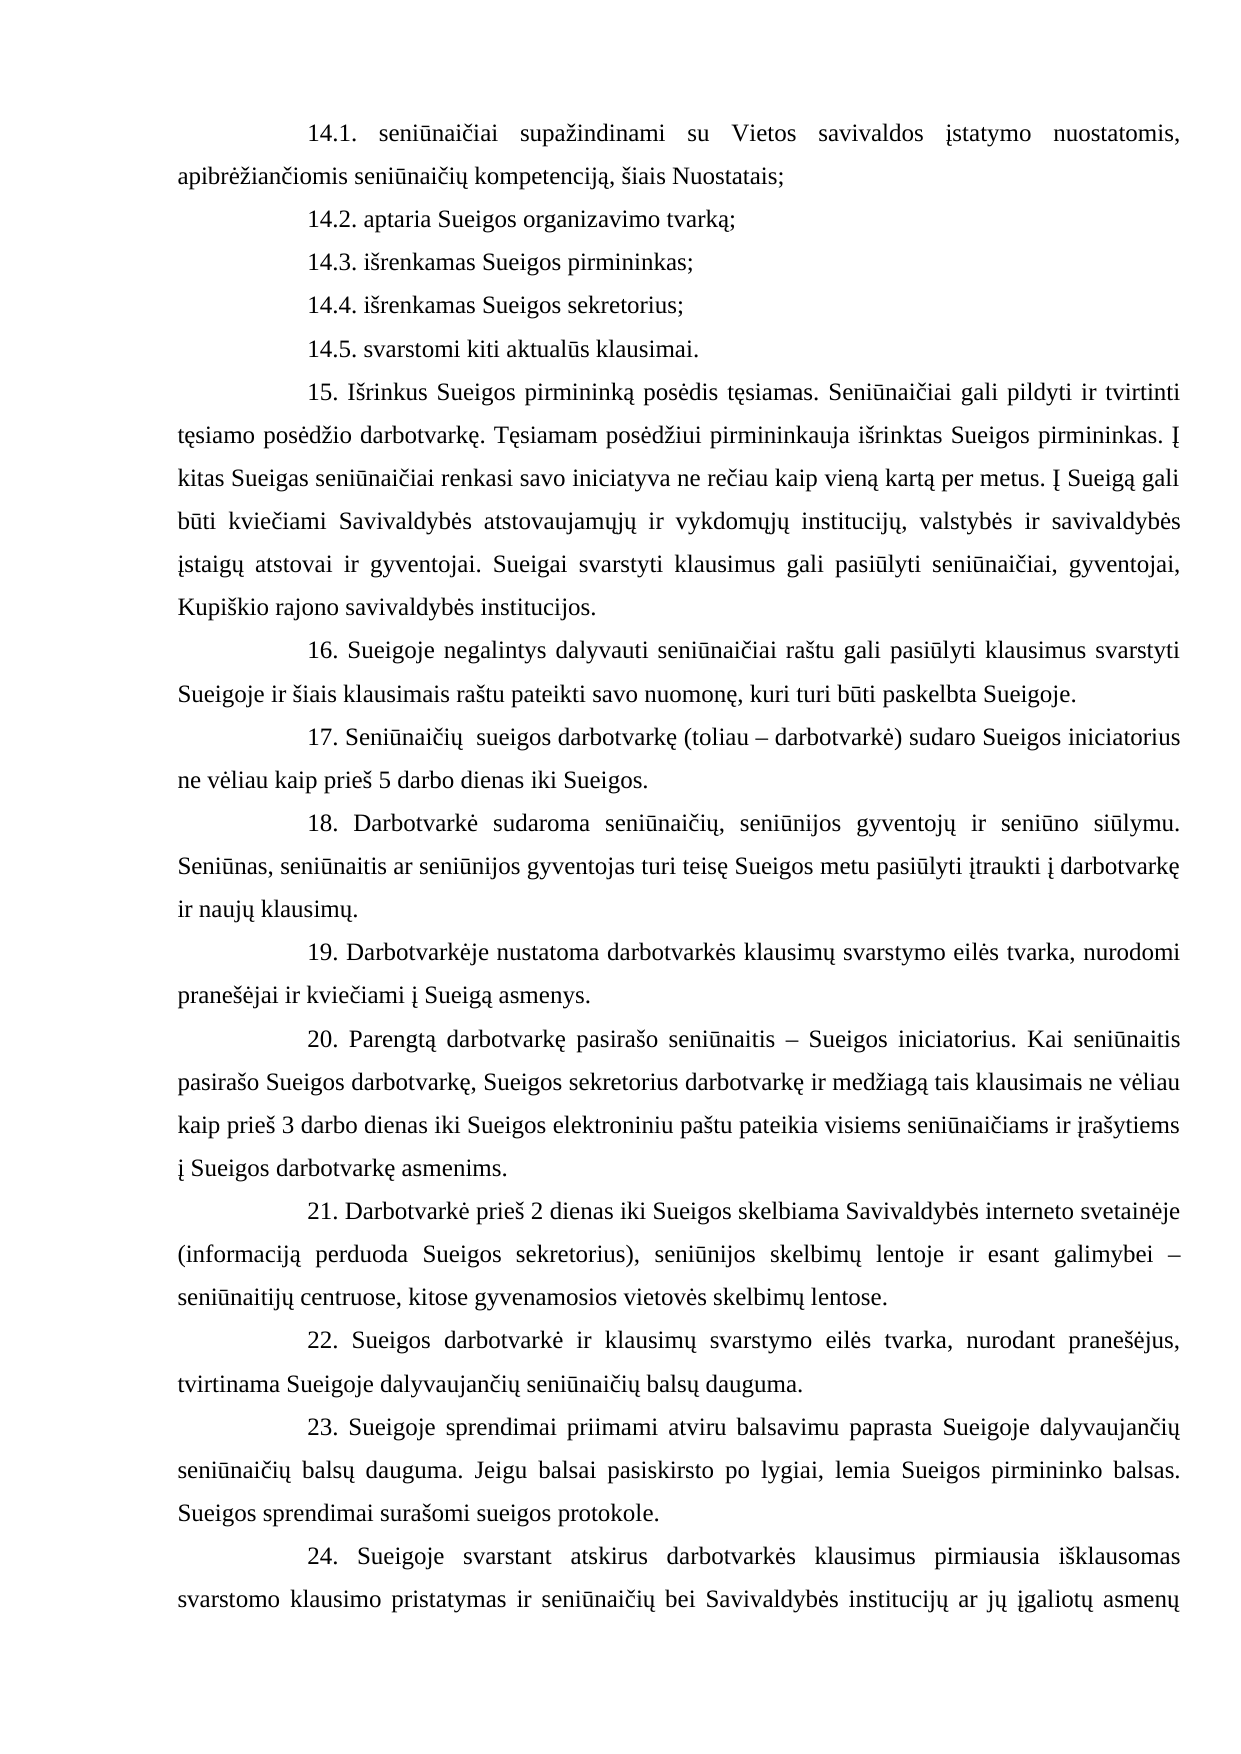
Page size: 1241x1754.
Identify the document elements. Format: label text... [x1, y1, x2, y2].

text 24. Sueigoje svarstant atskirus darbotvarkės klausimus pirmiausia išklausomas svarstomo klausimo pristatymas ir seniūnaičių bei Savivaldybės institucijų ar jų įgaliotų asmenų [177, 1541, 1181, 1613]
text 15. Išrinkus Sueigos pirmininką posėdis tęsiamas. Seniūnaičiai gali pildyti ir tvirtinti tęsiamo posėdžio darbotvarkę. Tęsiamam posėdžiui pirmininkauja išrinktas Sueigos pirmininkas. Į kitas Sueigas seniūnaičiai renkasi savo iniciatyva ne rečiau kaip vieną kartą per metus. Į Sueigą gali būti kviečiami Savivaldybės atstovaujamųjų ir vykdomųjų institucijų, valstybės ir savivaldybės įstaigų atstovai ir gyventojai. Sueigai svarstyti klausimus gali pasiūlyti seniūnaičiai, gyventojai, Kupiškio rajono savivaldybės institucijos. [177, 377, 1181, 621]
text 14.4. išrenkamas Sueigos sekretorius; [177, 291, 1181, 319]
text 20. Parengtą darbotvarkę pasirašo seniūnaitis – Sueigos iniciatorius. Kai seniūnaitis pasirašo Sueigos darbotvarkę, Sueigos sekretorius darbotvarkę ir medžiagą tais klausimais ne vėliau kaip prieš 3 darbo dienas iki Sueigos elektroniniu paštu pateikia visiems seniūnaičiams ir įrašytiems į Sueigos darbotvarkę asmenims. [177, 1024, 1181, 1182]
text 14.2. aptaria Sueigos organizavimo tvarką; [177, 204, 1181, 233]
text 14.5. svarstomi kiti aktualūs klausimai. [177, 334, 1181, 362]
text 17. Seniūnaičių sueigos darbotvarkę (toliau – darbotvarkė) sudaro Sueigos iniciatorius ne vėliau kaip prieš 5 darbo dienas iki Sueigos. [177, 722, 1181, 794]
text 16. Sueigoje negalintys dalyvauti seniūnaičiai raštu gali pasiūlyti klausimus svarstyti Sueigoje ir šiais klausimais raštu pateikti savo nuomonę, kuri turi būti paskelbta Sueigoje. [177, 636, 1181, 707]
text 23. Sueigoje sprendimai priimami atviru balsavimu paprasta Sueigoje dalyvaujančių seniūnaičių balsų dauguma. Jeigu balsai pasiskirsto po lygiai, lemia Sueigos pirmininko balsas. Sueigos sprendimai surašomi sueigos protokole. [177, 1412, 1181, 1527]
text 14.1. seniūnaičiai supažindinami su Vietos savivaldos įstatymo nuostatomis, apibrėžiančiomis seniūnaičių kompetenciją, šiais Nuostatais; [177, 118, 1181, 190]
text 21. Darbotvarkė prieš 2 dienas iki Sueigos skelbiama Savivaldybės interneto svetainėje (informaciją perduoda Sueigos sekretorius), seniūnijos skelbimų lentoje ir esant galimybei – seniūnaitijų centruose, kitose gyvenamosios vietovės skelbimų lentose. [177, 1196, 1181, 1311]
text 18. Darbotvarkė sudaroma seniūnaičių, seniūnijos gyventojų ir seniūno siūlymu. Seniūnas, seniūnaitis ar seniūnijos gyventojas turi teisę Sueigos metu pasiūlyti įtraukti į darbotvarkę ir naujų klausimų. [177, 808, 1181, 923]
text 22. Sueigos darbotvarkė ir klausimų svarstymo eilės tvarka, nurodant pranešėjus, tvirtinama Sueigoje dalyvaujančių seniūnaičių balsų dauguma. [177, 1326, 1181, 1397]
text 19. Darbotvarkėje nustatoma darbotvarkės klausimų svarstymo eilės tvarka, nurodomi pranešėjai ir kviečiami į Sueigą asmenys. [177, 937, 1181, 1009]
text 14.3. išrenkamas Sueigos pirmininkas; [177, 247, 1181, 276]
